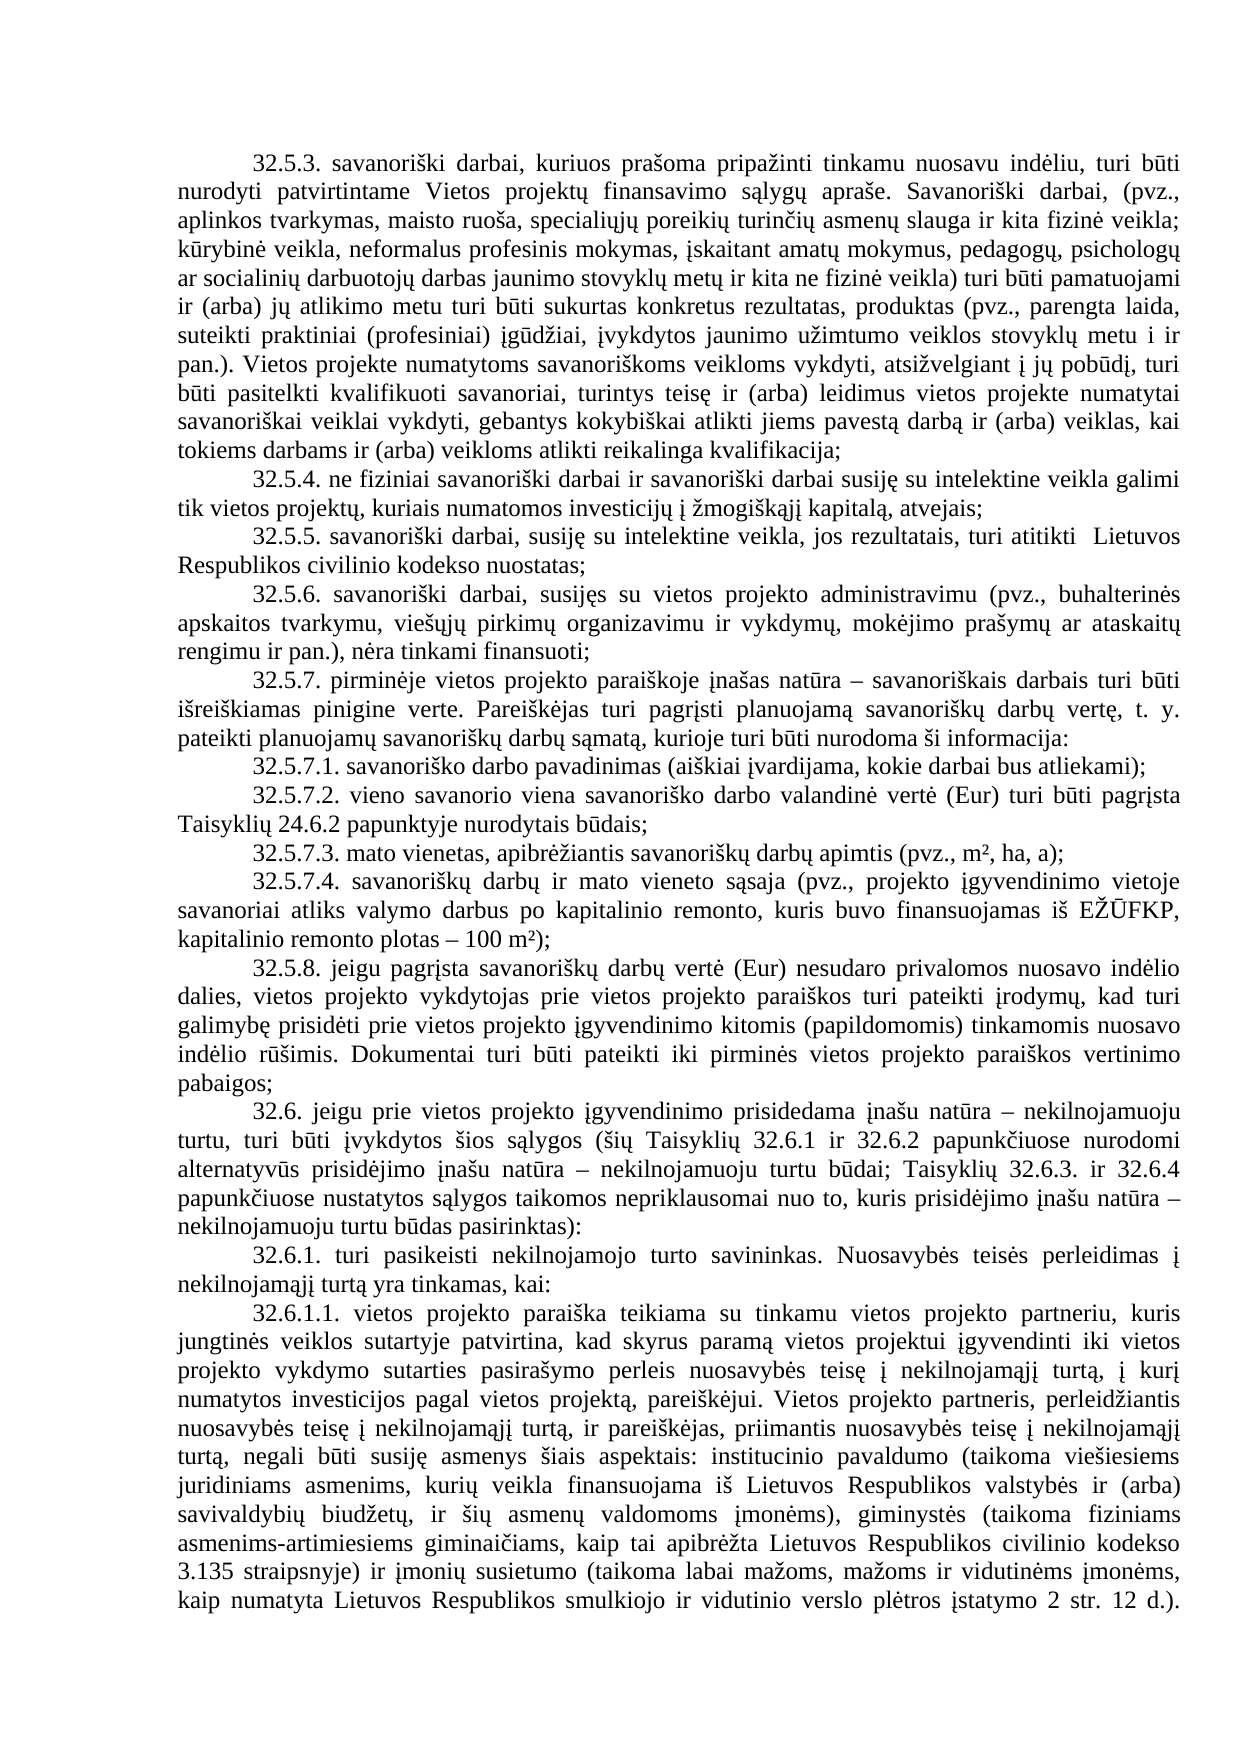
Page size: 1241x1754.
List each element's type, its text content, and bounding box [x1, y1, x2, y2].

text 32.6.1. turi pasikeisti nekilnojamojo turto savininkas. Nuosavybės teisės perleidimas į nekilnojamąjį turtą yra tinkamas, kai: [177, 1240, 1181, 1298]
text 32.6. jeigu prie vietos projekto įgyvendinimo prisidedama įnašu natūra – nekilnojamuoju turtu, turi būti įvykdytos šios sąlygos (šių Taisyklių 32.6.1 ir 32.6.2 papunkčiuose nurodomi alternatyvūs prisidėjimo įnašu natūra – nekilnojamuoju turtu būdai; Taisyklių 32.6.3. ir 32.6.4 papunkčiuose nustatytos sąlygos taikomos nepriklausomai nuo to, kuris prisidėjimo įnašu natūra – nekilnojamuoju turtu būdas pasirinktas): [177, 1096, 1181, 1240]
text 32.5.4. ne fiziniai savanoriški darbai ir savanoriški darbai susiję su intelektine veikla galimi tik vietos projektų, kuriais numatomos investicijų į žmogiškąjį kapitalą, atvejais; [177, 464, 1181, 521]
text 32.5.3. savanoriški darbai, kuriuos prašoma pripažinti tinkamu nuosavu indėliu, turi būti nurodyti patvirtintame Vietos projektų finansavimo sąlygų apraše. Savanoriški darbai, (pvz., aplinkos tvarkymas, maisto ruoša, specialiųjų poreikių turinčių asmenų slauga ir kita fizinė veikla; kūrybinė veikla, neformalus profesinis mokymas, įskaitant amatų mokymus, pedagogų, psichologų ar socialinių darbuotojų darbas jaunimo stovyklų metų ir kita ne fizinė veikla) turi būti pamatuojami ir (arba) jų atlikimo metu turi būti sukurtas konkretus rezultatas, produktas (pvz., parengta laida, suteikti praktiniai (profesiniai) įgūdžiai, įvykdytos jaunimo užimtumo veiklos stovyklų metu i ir pan.). Vietos projekte numatytoms savanoriškoms veikloms vykdyti, atsižvelgiant į jų pobūdį, turi būti pasitelkti kvalifikuoti savanoriai, turintys teisę ir (arba) leidimus vietos projekte numatytai savanoriškai veiklai vykdyti, gebantys kokybiškai atlikti jiems pavestą darbą ir (arba) veiklas, kai tokiems darbams ir (arba) veikloms atlikti reikalinga kvalifikacija; [177, 148, 1181, 464]
text 32.5.7.1. savanoriško darbo pavadinimas (aiškiai įvardijama, kokie darbai bus atliekami); [177, 751, 1181, 780]
text 32.5.8. jeigu pagrįsta savanoriškų darbų vertė (Eur) nesudaro privalomos nuosavo indėlio dalies, vietos projekto vykdytojas prie vietos projekto paraiškos turi pateikti įrodymų, kad turi galimybę prisidėti prie vietos projekto įgyvendinimo kitomis (papildomomis) tinkamomis nuosavo indėlio rūšimis. Dokumentai turi būti pateikti iki pirminės vietos projekto paraiškos vertinimo pabaigos; [177, 953, 1181, 1096]
text 32.5.5. savanoriški darbai, susiję su intelektine veikla, jos rezultatais, turi atitikti Lietuvos Respublikos civilinio kodekso nuostatas; [177, 521, 1181, 579]
text 32.5.7.2. vieno savanorio viena savanoriško darbo valandinė vertė (Eur) turi būti pagrįsta Taisyklių 24.6.2 papunktyje nurodytais būdais; [177, 780, 1181, 838]
text 32.5.7.3. mato vienetas, apibrėžiantis savanoriškų darbų apimtis (pvz., m², ha, a); [177, 838, 1181, 866]
text 32.5.7.4. savanoriškų darbų ir mato vieneto sąsaja (pvz., projekto įgyvendinimo vietoje savanoriai atliks valymo darbus po kapitalinio remonto, kuris buvo finansuojamas iš EŽŪFKP, kapitalinio remonto plotas – 100 m²); [177, 866, 1181, 953]
text 32.6.1.1. vietos projekto paraiška teikiama su tinkamu vietos projekto partneriu, kuris jungtinės veiklos sutartyje patvirtina, kad skyrus paramą vietos projektui įgyvendinti iki vietos projekto vykdymo sutarties pasirašymo perleis nuosavybės teisę į nekilnojamąjį turtą, į kurį numatytos investicijos pagal vietos projektą, pareiškėjui. Vietos projekto partneris, perleidžiantis nuosavybės teisę į nekilnojamąjį turtą, ir pareiškėjas, priimantis nuosavybės teisę į nekilnojamąjį turtą, negali būti susiję asmenys šiais aspektais: institucinio pavaldumo (taikoma viešiesiems juridiniams asmenims, kurių veikla finansuojama iš Lietuvos Respublikos valstybės ir (arba) savivaldybių biudžetų, ir šių asmenų valdomoms įmonėms), giminystės (taikoma fiziniams asmenims-artimiesiems giminaičiams, kaip tai apibrėžta Lietuvos Respublikos civilinio kodekso 3.135 straipsnyje) ir įmonių susietumo (taikoma labai mažoms, mažoms ir vidutinėms įmonėms, kaip numatyta Lietuvos Respublikos smulkiojo ir vidutinio verslo plėtros įstatymo 2 str. 12 d.). [177, 1298, 1181, 1614]
text 32.5.6. savanoriški darbai, susijęs su vietos projekto administravimu (pvz., buhalterinės apskaitos tvarkymu, viešųjų pirkimų organizavimu ir vykdymų, mokėjimo prašymų ar ataskaitų rengimu ir pan.), nėra tinkami finansuoti; [177, 579, 1181, 665]
text 32.5.7. pirminėje vietos projekto paraiškoje įnašas natūra – savanoriškais darbais turi būti išreiškiamas pinigine verte. Pareiškėjas turi pagrįsti planuojamą savanoriškų darbų vertę, t. y. pateikti planuojamų savanoriškų darbų sąmatą, kurioje turi būti nurodoma ši informacija: [177, 665, 1181, 751]
